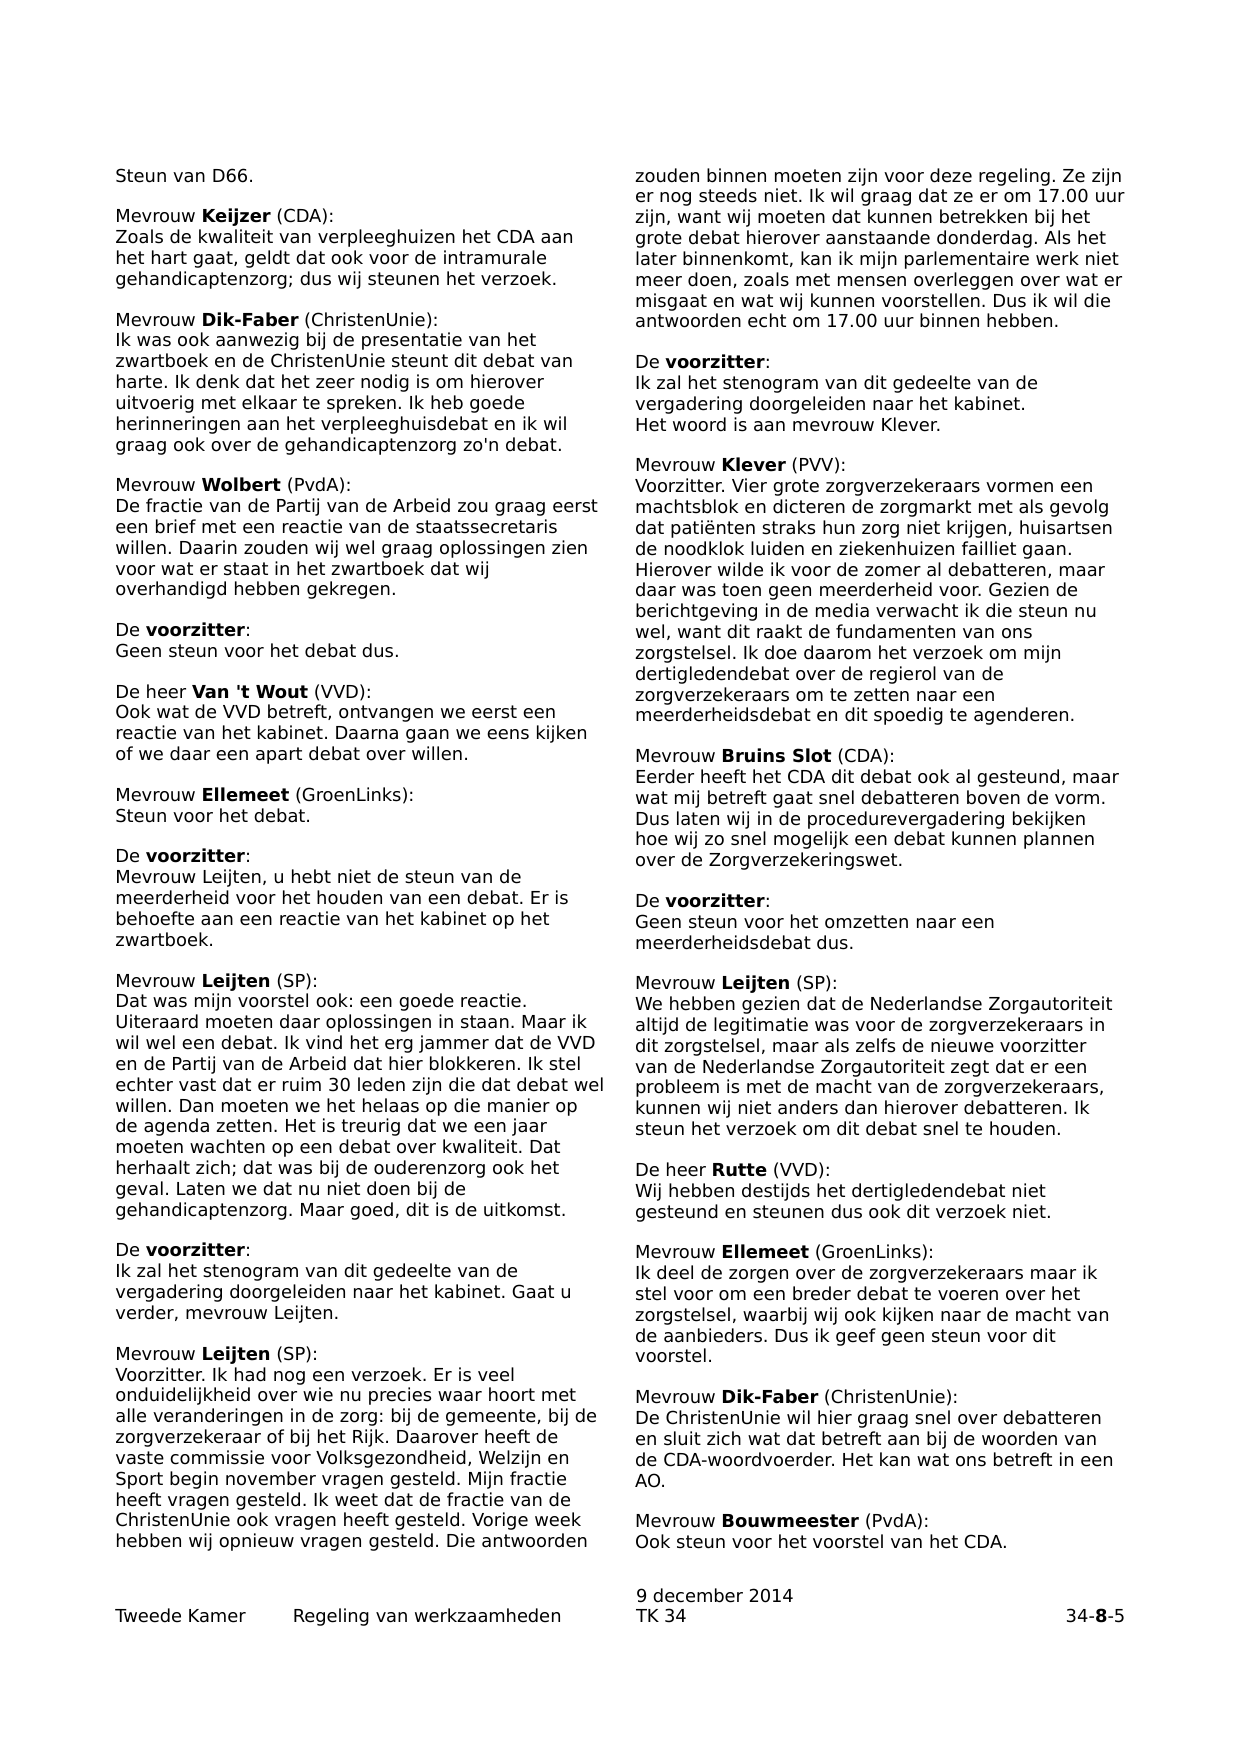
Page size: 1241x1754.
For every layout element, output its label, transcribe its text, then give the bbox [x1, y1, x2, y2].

text Steun voor het debat. [115, 806, 605, 826]
text Ook wat de VVD betreft, ontvangen we eerst een reactie van het kabinet. Daarna gaan we eens kijken of we daar een apart debat over willen. [115, 702, 605, 765]
text Ik zal het stenogram van dit gedeelte van de vergadering doorgeleiden naar het kabinet. [635, 373, 1125, 414]
text Mevrouw Dik-Faber (ChristenUnie): [635, 1387, 1125, 1408]
text Het woord is aan mevrouw Klever. [635, 414, 1125, 435]
text Mevrouw Leijten (SP): [115, 1343, 605, 1364]
text Wij hebben destijds het dertigledendebat niet gesteund en steunen dus ook dit verzoek niet. [635, 1181, 1125, 1222]
text Geen steun voor het debat dus. [115, 641, 605, 662]
text Mevrouw Ellemeet (GroenLinks): [115, 785, 605, 806]
text Mevrouw Ellemeet (GroenLinks): [635, 1242, 1125, 1263]
text Mevrouw Leijten, u hebt niet de steun van de meerderheid voor het houden van een debat. Er is behoefte aan een reactie van het kabinet op het zwartboek. [115, 867, 605, 950]
text Zoals de kwaliteit van verpleeghuizen het CDA aan het hart gaat, geldt dat ook voor de intramurale gehandicaptenzorg; dus wij steunen het verzoek. [115, 227, 605, 289]
text Mevrouw Bouwmeester (PvdA): [635, 1511, 1125, 1532]
text De voorzitter: [635, 352, 1125, 373]
text Geen steun voor het omzetten naar een meerderheidsdebat dus. [635, 912, 1125, 953]
text Mevrouw Keijzer (CDA): [115, 206, 605, 227]
text De voorzitter: [115, 620, 605, 641]
text Mevrouw Leijten (SP): [635, 973, 1125, 994]
text De heer Rutte (VVD): [635, 1160, 1125, 1181]
text De voorzitter: [635, 891, 1125, 912]
text zouden binnen moeten zijn voor deze regeling. Ze zijn er nog steeds niet. Ik wil graag dat ze er om 17.00 uur zijn, want wij moeten dat kunnen betrekken bij het grote debat hierover aanstaande donderdag. Als het later binnenkomt, kan ik mijn parlementaire werk niet meer doen, zoals met mensen overleggen over wat er misgaat en wat wij kunnen voorstellen. Dus ik wil die antwoorden echt om 17.00 uur binnen hebben. [635, 165, 1125, 332]
text Eerder heeft het CDA dit debat ook al gesteund, maar wat mij betreft gaat snel debatteren boven de vorm. Dus laten wij in de procedurevergadering bekijken hoe wij zo snel mogelijk een debat kunnen plannen over de Zorgverzekeringswet. [635, 767, 1125, 871]
text Voorzitter. Ik had nog een verzoek. Er is veel onduidelijkheid over wie nu precies waar hoort met alle veranderingen in de zorg: bij de gemeente, bij de zorgverzekeraar of bij het Rijk. Daarover heeft de vaste commissie voor Volksgezondheid, Welzijn en Sport begin november vragen gesteld. Mijn fractie heeft vragen gesteld. Ik weet dat de fractie van de ChristenUnie ook vragen heeft gesteld. Vorige week hebben wij opnieuw vragen gesteld. Die antwoorden [115, 1364, 605, 1552]
text Ik was ook aanwezig bij de presentatie van het zwartboek en de ChristenUnie steunt dit debat van harte. Ik denk dat het zeer nodig is om hierover uitvoerig met elkaar te spreken. Ik heb goede herinneringen aan het verpleeghuisdebat en ik wil graag ook over de gehandicaptenzorg zo'n debat. [115, 330, 605, 455]
text We hebben gezien dat de Nederlandse Zorgautoriteit altijd de legitimatie was voor de zorgverzekeraars in dit zorgstelsel, maar als zelfs de nieuwe voorzitter van de Nederlandse Zorgautoriteit zegt dat er een probleem is met de macht van de zorgverzekeraars, kunnen wij niet anders dan hierover debatteren. Ik steun het verzoek om dit debat snel te houden. [635, 994, 1125, 1140]
text Mevrouw Klever (PVV): [635, 455, 1125, 476]
text De fractie van de Partij van de Arbeid zou graag eerst een brief met een reactie van de staatssecretaris willen. Daarin zouden wij wel graag oplossingen zien voor wat er staat in het zwartboek dat wij overhandigd hebben gekregen. [115, 496, 605, 600]
text De ChristenUnie wil hier graag snel over debatteren en sluit zich wat dat betreft aan bij de woorden van de CDA-woordvoerder. Het kan wat ons betreft in een AO. [635, 1408, 1125, 1491]
text De voorzitter: [115, 846, 605, 867]
text Dat was mijn voorstel ook: een goede reactie. Uiteraard moeten daar oplossingen in staan. Maar ik wil wel een debat. Ik vind het erg jammer dat de VVD en de Partij van de Arbeid dat hier blokkeren. Ik stel echter vast dat er ruim 30 leden zijn die dat debat wel willen. Dan moeten we het helaas op die manier op de agenda zetten. Het is treurig dat we een jaar moeten wachten op een debat over kwaliteit. Dat herhaalt zich; dat was bij de ouderenzorg ook het geval. Laten we dat nu niet doen bij de gehandicaptenzorg. Maar goed, dit is de uitkomst. [115, 991, 605, 1220]
text Ik zal het stenogram van dit gedeelte van de vergadering doorgeleiden naar het kabinet. Gaat u verder, mevrouw Leijten. [115, 1261, 605, 1323]
text De heer Van 't Wout (VVD): [115, 682, 605, 702]
text Mevrouw Dik-Faber (ChristenUnie): [115, 309, 605, 330]
text Voorzitter. Vier grote zorgverzekeraars vormen een machtsblok en dicteren de zorgmarkt met als gevolg dat patiënten straks hun zorg niet krijgen, huisartsen de noodklok luiden en ziekenhuizen failliet gaan. Hierover wilde ik voor de zomer al debatteren, maar daar was toen geen meerderheid voor. Gezien de berichtgeving in de media verwacht ik die steun nu wel, want dit raakt de fundamenten van ons zorgstelsel. Ik doe daarom het verzoek om mijn dertigledendebat over de regierol van de zorgverzekeraars om te zetten naar een meerderheidsdebat en dit spoedig te agenderen. [635, 476, 1125, 726]
text De voorzitter: [115, 1240, 605, 1261]
text Mevrouw Wolbert (PvdA): [115, 475, 605, 496]
text Steun van D66. [115, 165, 605, 186]
text Mevrouw Leijten (SP): [115, 970, 605, 991]
text Ik deel de zorgen over de zorgverzekeraars maar ik stel voor om een breder debat te voeren over het zorgstelsel, waarbij wij ook kijken naar de macht van de aanbieders. Dus ik geef geen steun voor dit voorstel. [635, 1263, 1125, 1367]
text Ook steun voor het voorstel van het CDA. [635, 1532, 1125, 1553]
text Mevrouw Bruins Slot (CDA): [635, 746, 1125, 767]
